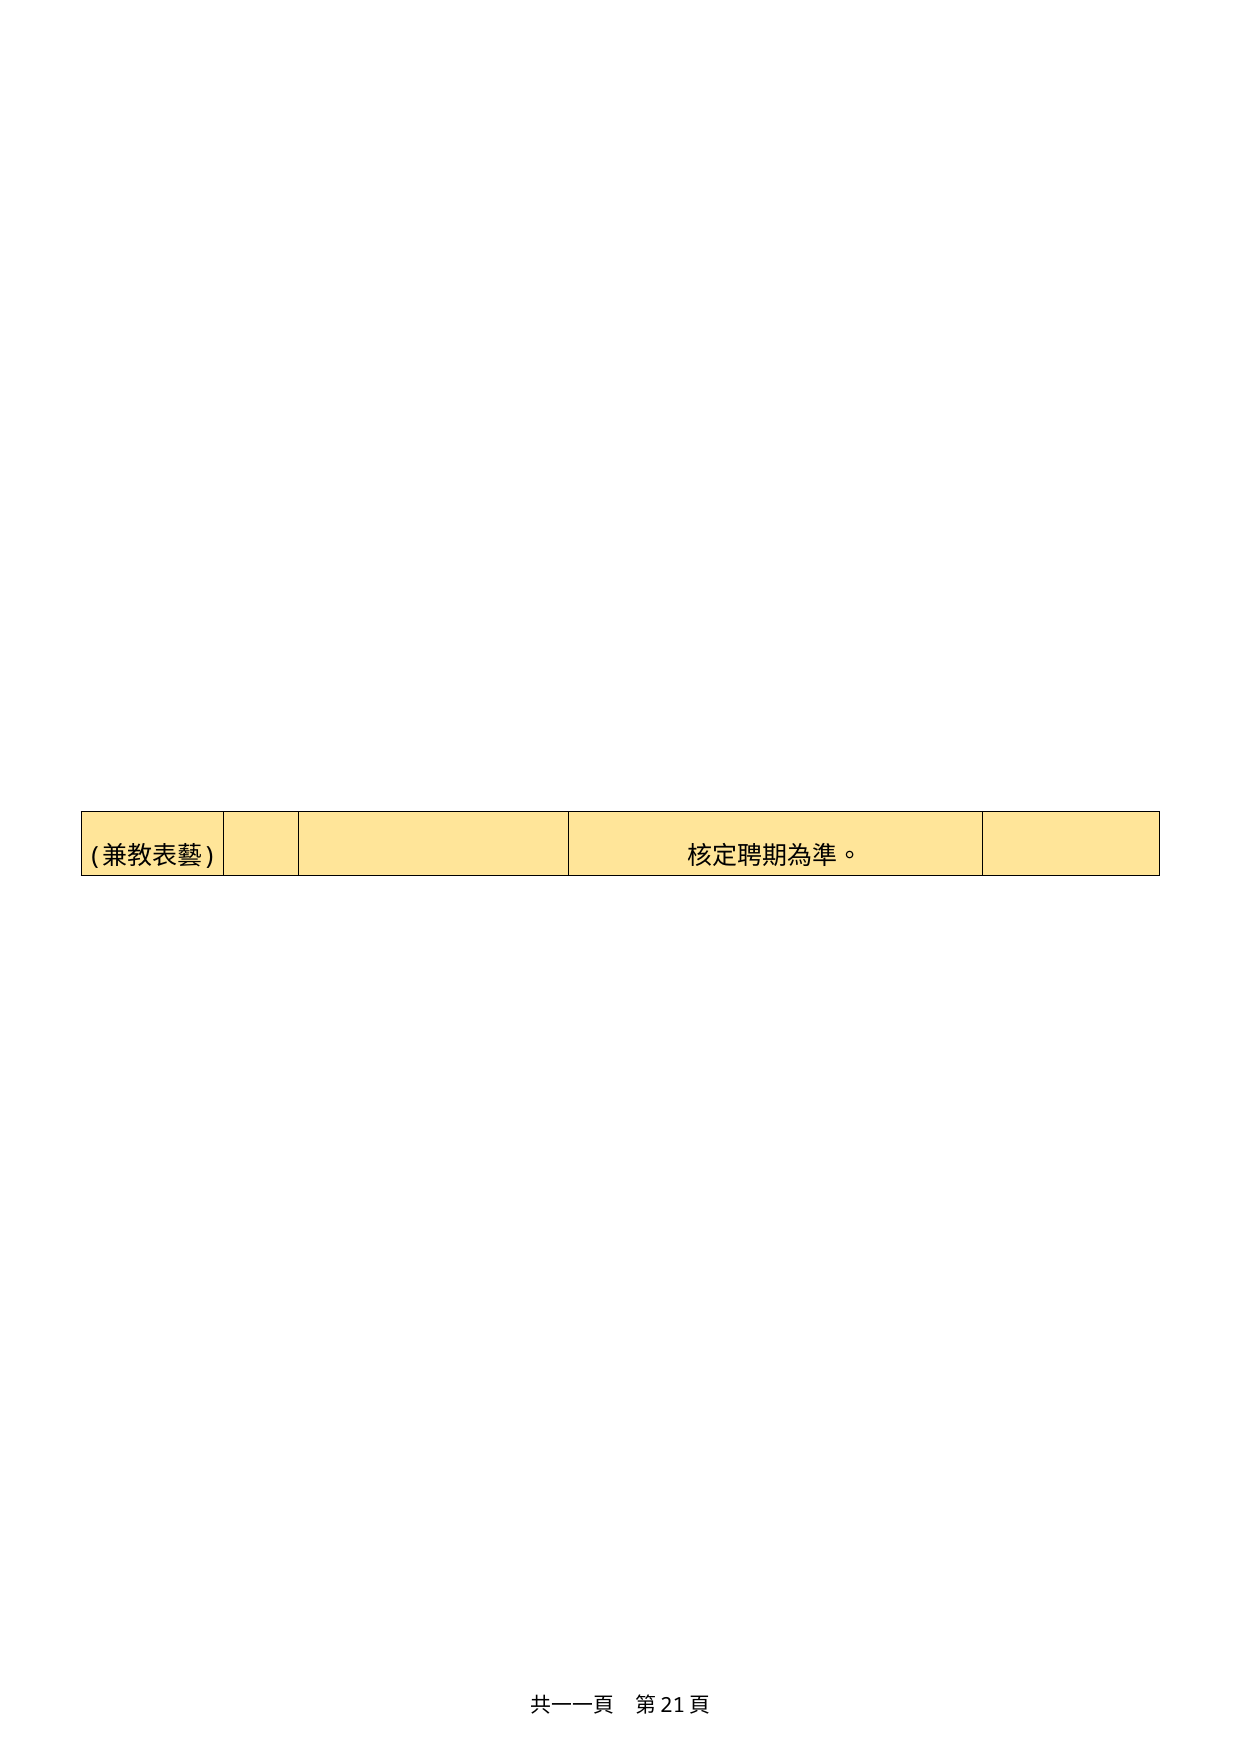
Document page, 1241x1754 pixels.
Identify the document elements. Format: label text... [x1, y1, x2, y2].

table_cell [299, 812, 568, 875]
table_cell [983, 812, 1159, 875]
table_cell (兼教表藝) [82, 812, 223, 875]
table_cell 核定聘期為準。 [569, 812, 982, 875]
table_cell [224, 812, 298, 875]
